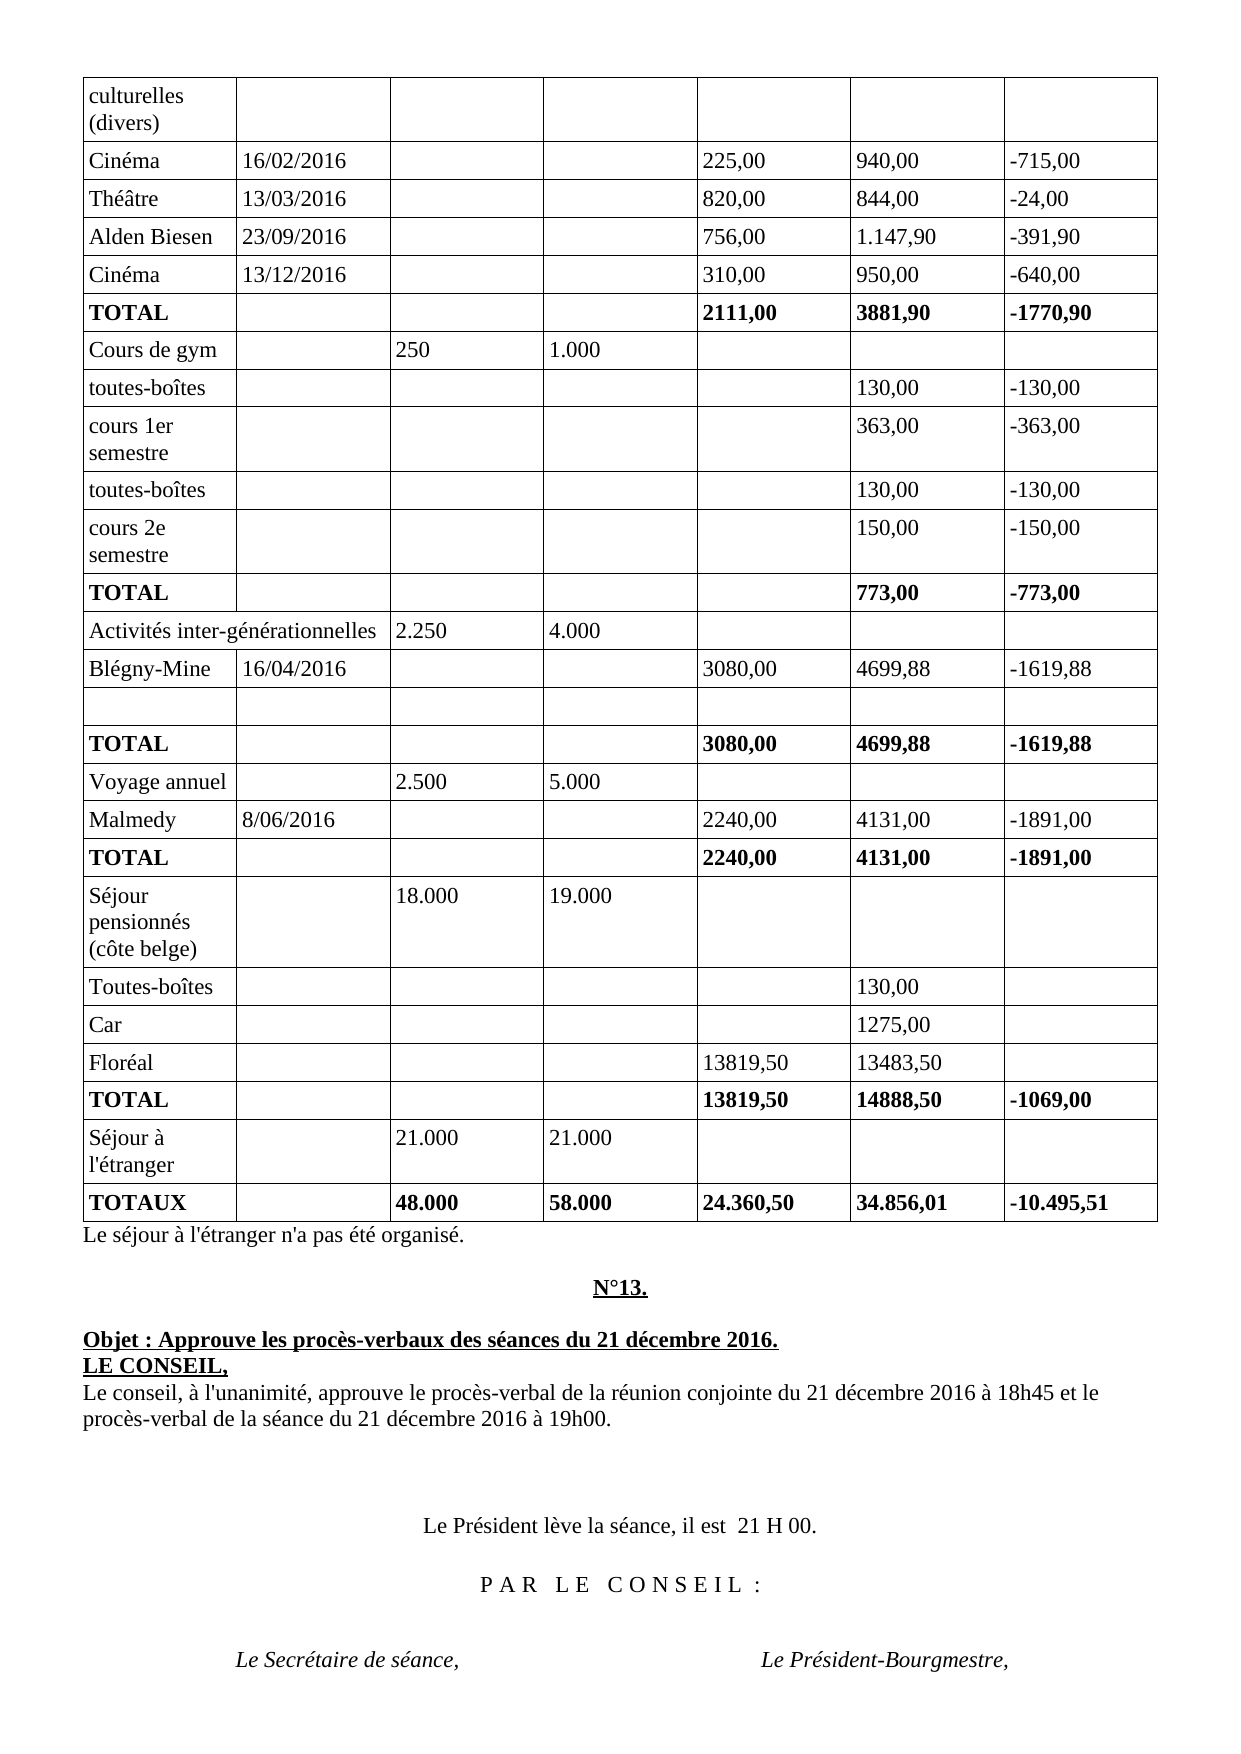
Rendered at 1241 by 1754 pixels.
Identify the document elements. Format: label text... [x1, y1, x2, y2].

table_cell [391, 801, 543, 838]
table_cell 13819,50 [698, 1044, 850, 1081]
table_cell [237, 370, 390, 406]
table_cell 4699,88 [851, 726, 1004, 762]
table_cell culturelles (divers) [84, 78, 236, 141]
table_cell [237, 764, 390, 800]
table_cell [544, 407, 697, 471]
table_cell [391, 472, 543, 509]
table_cell [237, 968, 390, 1005]
table_cell TOTAL [84, 1082, 236, 1118]
table_cell [698, 877, 850, 967]
table_cell 34.856,01 [851, 1184, 1004, 1221]
table_cell 21.000 [391, 1120, 543, 1183]
table_cell Car [84, 1006, 236, 1043]
table_cell 950,00 [851, 256, 1004, 293]
table_cell [544, 726, 697, 762]
table_cell -1619,88 [1005, 726, 1157, 762]
table_cell toutes-boîtes [84, 370, 236, 406]
table_cell -640,00 [1005, 256, 1157, 293]
table_cell [698, 407, 850, 471]
table_cell 1.000 [544, 332, 697, 368]
table_cell [391, 688, 543, 724]
table_cell TOTAUX [84, 1184, 236, 1221]
table_cell [237, 574, 390, 611]
table_cell [391, 574, 543, 611]
table_cell [237, 78, 390, 141]
table_cell 21.000 [544, 1120, 697, 1183]
table_cell [698, 472, 850, 509]
table_cell 23/09/2016 [237, 218, 390, 255]
table_cell [391, 726, 543, 762]
table_cell [237, 726, 390, 762]
table_cell [391, 968, 543, 1005]
table_cell [851, 1120, 1004, 1183]
table_cell -150,00 [1005, 510, 1157, 573]
table_cell [544, 294, 697, 331]
table_cell [1005, 877, 1157, 967]
table_cell TOTAL [84, 726, 236, 762]
table_cell [851, 332, 1004, 368]
table_cell [544, 256, 697, 293]
table_cell [544, 472, 697, 509]
table_cell [391, 650, 543, 687]
table_cell [1005, 78, 1157, 141]
table_cell [851, 688, 1004, 724]
table_cell [1005, 1120, 1157, 1183]
table_cell -391,90 [1005, 218, 1157, 255]
table_cell 820,00 [698, 180, 850, 217]
table_cell -1891,00 [1005, 839, 1157, 876]
table_cell 5.000 [544, 764, 697, 800]
table_cell -10.495,51 [1005, 1184, 1157, 1221]
text Objet : Approuve les procès-verbaux des séances du 21 décembre 2016. [83, 1326, 1157, 1353]
table_cell TOTAL [84, 294, 236, 331]
table_cell 130,00 [851, 472, 1004, 509]
table_cell 773,00 [851, 574, 1004, 611]
table_cell 3080,00 [698, 650, 850, 687]
table_cell 250 [391, 332, 543, 368]
table_cell 24.360,50 [698, 1184, 850, 1221]
table_cell [237, 1184, 390, 1221]
table_cell [544, 839, 697, 876]
table_cell [391, 294, 543, 331]
table_cell [851, 764, 1004, 800]
table_cell [391, 218, 543, 255]
table_cell 16/02/2016 [237, 142, 390, 179]
table_cell 940,00 [851, 142, 1004, 179]
table_cell 18.000 [391, 877, 543, 967]
table_cell [544, 650, 697, 687]
table_cell 3881,90 [851, 294, 1004, 331]
table_cell [391, 839, 543, 876]
table_cell 130,00 [851, 370, 1004, 406]
table_cell [237, 472, 390, 509]
table_cell Voyage annuel [84, 764, 236, 800]
text Le Président lève la séance, il est 21 H 00. [83, 1512, 1157, 1539]
table_cell [391, 370, 543, 406]
table_cell Le Secrétaire de séance, [83, 1641, 620, 1678]
table_cell [698, 332, 850, 368]
table_cell [237, 510, 390, 573]
table_cell 8/06/2016 [237, 801, 390, 838]
table_cell 225,00 [698, 142, 850, 179]
text LE CONSEIL, [83, 1353, 1157, 1379]
table_cell Blégny-Mine [84, 650, 236, 687]
table_cell [544, 180, 697, 217]
table_cell 310,00 [698, 256, 850, 293]
table_cell [391, 256, 543, 293]
table_cell -1770,90 [1005, 294, 1157, 331]
table_cell 2.500 [391, 764, 543, 800]
table_cell 13/12/2016 [237, 256, 390, 293]
table_cell [237, 1006, 390, 1043]
table_cell 1275,00 [851, 1006, 1004, 1043]
table_cell 4131,00 [851, 839, 1004, 876]
table_cell [237, 1044, 390, 1081]
table_cell -715,00 [1005, 142, 1157, 179]
table_cell Activités inter-générationnelles [84, 612, 390, 649]
table_cell 844,00 [851, 180, 1004, 217]
table_cell 130,00 [851, 968, 1004, 1005]
table_cell [698, 78, 850, 141]
table_cell [544, 574, 697, 611]
table_cell [544, 510, 697, 573]
table_cell [698, 968, 850, 1005]
table_cell -1891,00 [1005, 801, 1157, 838]
table_cell Séjour pensionnés (côte belge) [84, 877, 236, 967]
table_cell [544, 142, 697, 179]
table_cell [544, 688, 697, 724]
table_cell [698, 1006, 850, 1043]
table_cell 19.000 [544, 877, 697, 967]
table_cell [391, 1044, 543, 1081]
table_cell [391, 78, 543, 141]
table_cell 48.000 [391, 1184, 543, 1221]
table_cell [237, 407, 390, 471]
text Le séjour à l'étranger n'a pas été organisé. [83, 1222, 1157, 1247]
table_cell Alden Biesen [84, 218, 236, 255]
table_cell 1.147,90 [851, 218, 1004, 255]
table_cell 14888,50 [851, 1082, 1004, 1118]
table_cell 4699,88 [851, 650, 1004, 687]
table_cell 363,00 [851, 407, 1004, 471]
table_cell -1069,00 [1005, 1082, 1157, 1118]
table_cell [698, 574, 850, 611]
table_cell 16/04/2016 [237, 650, 390, 687]
table_cell [1005, 1044, 1157, 1081]
table_cell Malmedy [84, 801, 236, 838]
table_cell [544, 1082, 697, 1118]
table_cell [851, 612, 1004, 649]
table_cell [391, 142, 543, 179]
table_cell -773,00 [1005, 574, 1157, 611]
table_cell Le Président-Bourgmestre, [620, 1641, 1157, 1678]
table_cell 13/03/2016 [237, 180, 390, 217]
table_cell [391, 407, 543, 471]
table_cell [698, 764, 850, 800]
table_cell [698, 510, 850, 573]
table_cell [391, 1082, 543, 1118]
table_cell [544, 968, 697, 1005]
table_cell Cinéma [84, 142, 236, 179]
table_cell 756,00 [698, 218, 850, 255]
table_cell [544, 801, 697, 838]
table_cell [237, 688, 390, 724]
table_cell [544, 78, 697, 141]
table_cell Floréal [84, 1044, 236, 1081]
table_cell Toutes-boîtes [84, 968, 236, 1005]
table_cell [237, 294, 390, 331]
table_cell [237, 839, 390, 876]
table_cell [83, 1603, 620, 1641]
table_cell TOTAL [84, 574, 236, 611]
table_cell [1005, 612, 1157, 649]
table_cell [544, 218, 697, 255]
table_cell 13483,50 [851, 1044, 1004, 1081]
table_cell toutes-boîtes [84, 472, 236, 509]
table_cell [391, 180, 543, 217]
table_cell [1005, 764, 1157, 800]
table_cell [698, 370, 850, 406]
table_cell [1005, 1006, 1157, 1043]
table_cell [698, 612, 850, 649]
table_cell [237, 1120, 390, 1183]
table_cell [1005, 968, 1157, 1005]
table_cell 150,00 [851, 510, 1004, 573]
table_cell [698, 1120, 850, 1183]
table_cell [84, 688, 236, 724]
table_cell [391, 1006, 543, 1043]
table_cell [237, 332, 390, 368]
table_cell 13819,50 [698, 1082, 850, 1118]
table_cell 4131,00 [851, 801, 1004, 838]
table_cell [698, 688, 850, 724]
table_cell 3080,00 [698, 726, 850, 762]
table_cell 58.000 [544, 1184, 697, 1221]
table_cell [544, 1044, 697, 1081]
table_cell [391, 510, 543, 573]
table_cell 4.000 [544, 612, 697, 649]
table_cell [237, 877, 390, 967]
table_cell [237, 1082, 390, 1118]
table_cell Cours de gym [84, 332, 236, 368]
table_cell Théâtre [84, 180, 236, 217]
table_cell 2111,00 [698, 294, 850, 331]
table_cell 2.250 [391, 612, 543, 649]
table_header PAR LE CONSEIL : [83, 1565, 1157, 1603]
table_cell -130,00 [1005, 472, 1157, 509]
text Le conseil, à l'unanimité, approuve le procès-verbal de la réunion conjointe du 21 décembre 2016 à 18h45 et le procès-verbal de la séance du 21 décembre 2016 à 19h00. [83, 1379, 1157, 1432]
table_cell [620, 1603, 1157, 1641]
table_cell [851, 877, 1004, 967]
table_cell cours 2e semestre [84, 510, 236, 573]
table_cell Séjour à l'étranger [84, 1120, 236, 1183]
table_cell -130,00 [1005, 370, 1157, 406]
table_cell [1005, 332, 1157, 368]
table_cell -363,00 [1005, 407, 1157, 471]
table_cell cours 1er semestre [84, 407, 236, 471]
table_cell TOTAL [84, 839, 236, 876]
table_cell [1005, 688, 1157, 724]
table_cell 2240,00 [698, 801, 850, 838]
table_cell -24,00 [1005, 180, 1157, 217]
table_cell [544, 1006, 697, 1043]
table_cell 2240,00 [698, 839, 850, 876]
table_cell Cinéma [84, 256, 236, 293]
table_cell -1619,88 [1005, 650, 1157, 687]
table_cell [544, 370, 697, 406]
table_cell [851, 78, 1004, 141]
